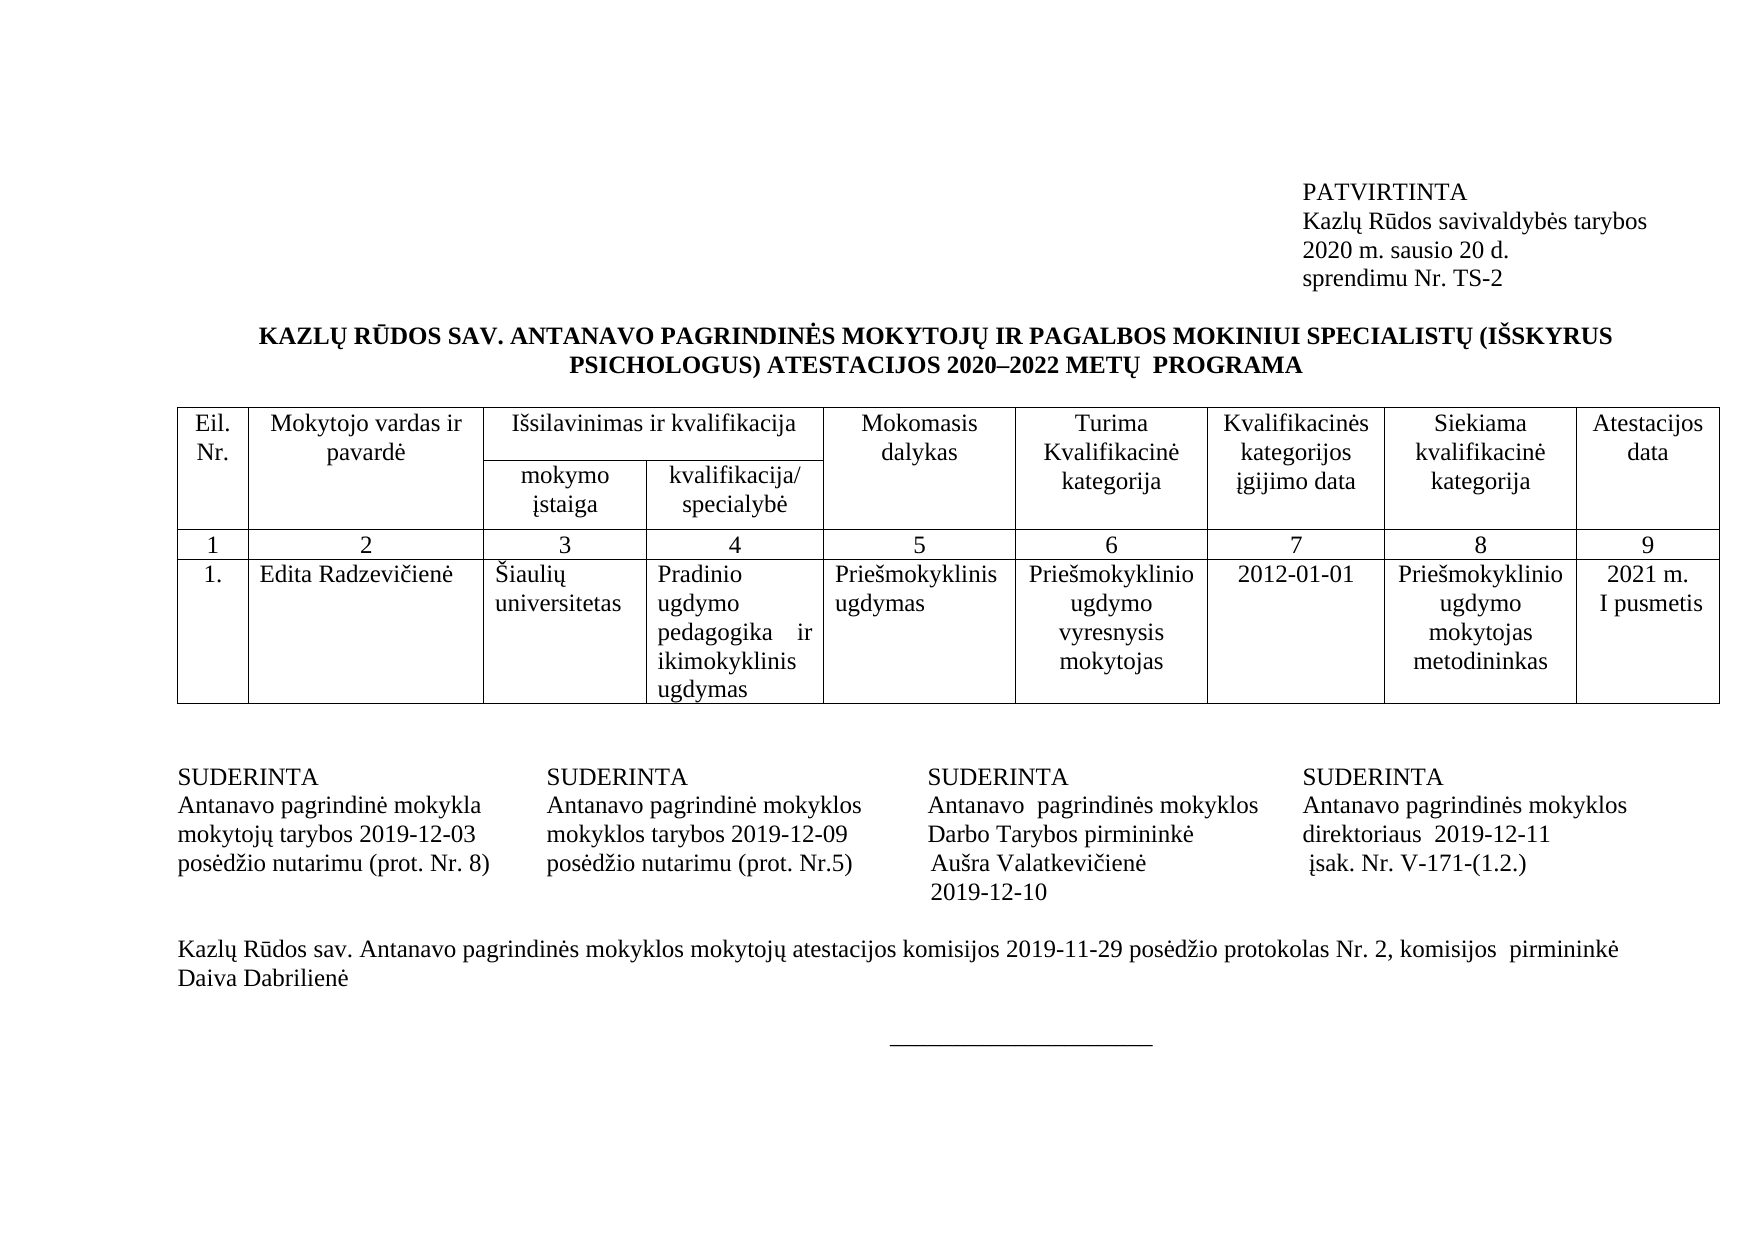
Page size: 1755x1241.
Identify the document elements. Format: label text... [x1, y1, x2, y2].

table_cell Priešmokyklinis ugdymas [824, 560, 1015, 703]
table_cell Šiaulių universitetas [484, 560, 646, 703]
table_cell Priešmokyklinio ugdymo vyresnysis mokytojas [1016, 560, 1207, 703]
table_cell 7 [1208, 530, 1384, 558]
text mokytojų tarybos 2019-12-03 mokyklos tarybos 2019-12-09 Darbo Tarybos pirmininkė direktoriaus 2019-12-11 [177, 819, 1695, 848]
table_header Mokytojo vardas ir pavardė [249, 408, 483, 529]
table_cell Pradinio ugdymo pedagogika ir ikimokyklinis ugdymas [647, 560, 823, 703]
text sprendimu Nr. TS-2 [1302, 263, 1695, 292]
table_cell 3 [484, 530, 646, 558]
text SUDERINTA SUDERINTA SUDERINTA SUDERINTA [177, 762, 1695, 791]
table_cell 1 [178, 530, 248, 558]
table_cell 1. [178, 560, 248, 703]
table_cell Priešmokyklinio ugdymo mokytojas metodininkas [1385, 560, 1576, 703]
table_header Išsilavinimas ir kvalifikacija [484, 408, 823, 459]
table_cell 9 [1577, 530, 1719, 558]
text PSICHOLOGUS) ATESTACIJOS 2020–2022 METŲ PROGRAMA [177, 350, 1695, 378]
table_header Siekiama kvalifikacinė kategorija [1385, 408, 1576, 529]
text Antanavo pagrindinė mokykla Antanavo pagrindinė mokyklos Antanavo pagrindinės mokyklos Antanavo pagrindinės mokyklos [177, 791, 1695, 819]
text Kazlų Rūdos savivaldybės tarybos 2020 m. sausio 20 d. [1302, 206, 1695, 263]
table_cell 8 [1385, 530, 1576, 558]
text 2019-12-10 [177, 877, 1695, 906]
text Kazlų Rūdos sav. Antanavo pagrindinės mokyklos mokytojų atestacijos komisijos 2019-11-29 posėdžio protokolas Nr. 2, komisijos pirmininkė [177, 934, 1695, 963]
table_header Atestacijos data [1577, 408, 1719, 529]
table_header Mokomasis dalykas [824, 408, 1015, 529]
table_cell 4 [647, 530, 823, 558]
text PATVIRTINTA [1227, 177, 1695, 206]
table_cell 6 [1016, 530, 1207, 558]
table_header Eil. Nr. [178, 408, 248, 529]
table_header Kvalifikacinės kategorijos įgijimo data [1208, 408, 1384, 529]
table_cell 2 [249, 530, 483, 558]
table_cell kvalifikacija/ specialybė [647, 461, 823, 529]
table_header Turima Kvalifikacinė kategorija [1016, 408, 1207, 529]
table_cell 5 [824, 530, 1015, 558]
table_cell Edita Radzevičienė [249, 560, 483, 703]
text Daiva Dabrilienė [177, 963, 1695, 992]
text posėdžio nutarimu (prot. Nr. 8) posėdžio nutarimu (prot. Nr.5) Aušra Valatkevičienė įsak. Nr. V-171-(1.2.) [177, 848, 1695, 877]
table_cell 2021 m. I pusmetis [1577, 560, 1719, 703]
text _____________________ [177, 1021, 1695, 1049]
text KAZLŲ RŪDOS SAV. ANTANAVO PAGRINDINĖS MOKYTOJŲ IR PAGALBOS MOKINIUI SPECIALISTŲ (IŠSKYRUS [177, 321, 1695, 350]
table_cell mokymo įstaiga [484, 461, 646, 529]
table_cell 2012-01-01 [1208, 560, 1384, 703]
